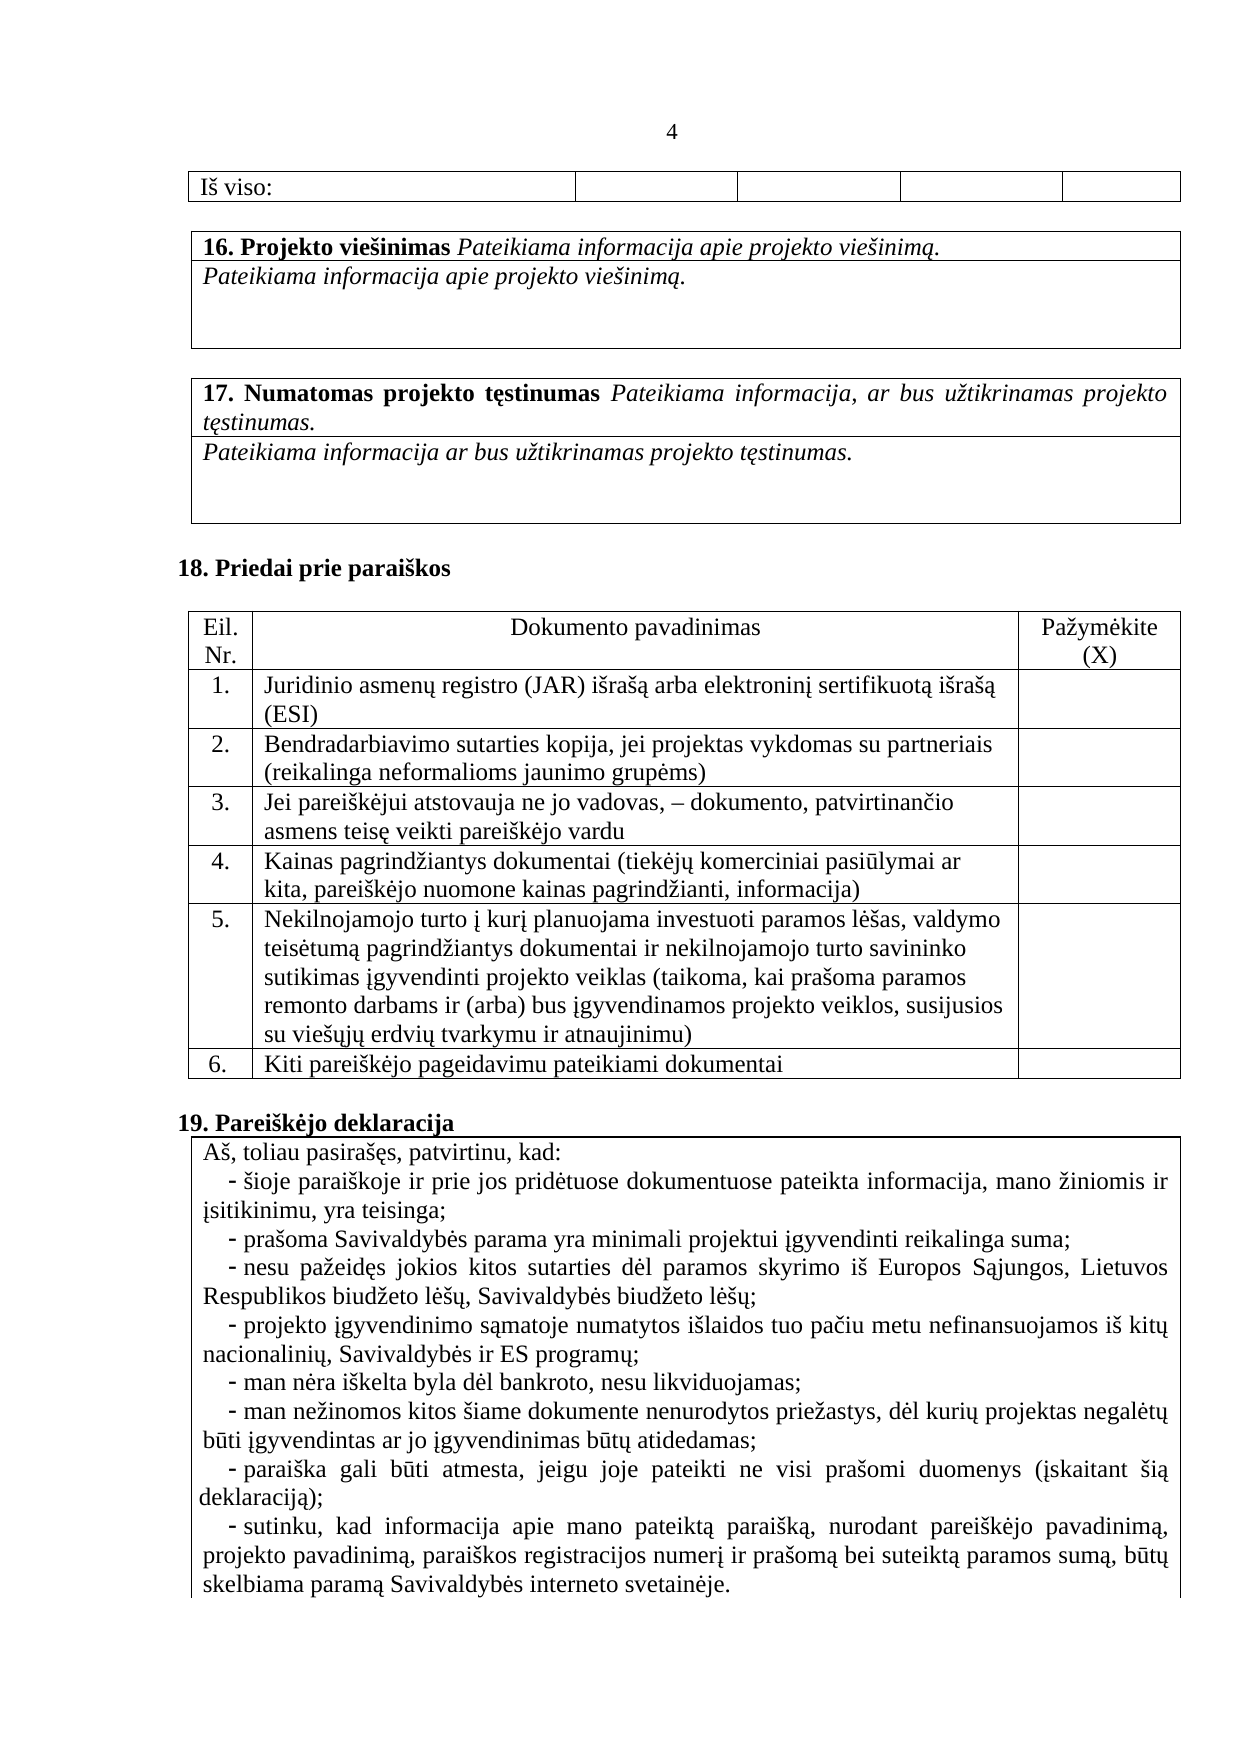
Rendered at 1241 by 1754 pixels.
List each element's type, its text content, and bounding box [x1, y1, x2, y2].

table_cell Jei pareiškėjui atstovauja ne jo vadovas, – dokumento, patvirtinančio asmens teisę veikti pareiškėjo vardu [253, 787, 1018, 845]
table_cell 3. [189, 787, 252, 845]
table_cell [576, 172, 737, 201]
text 19. Pareiškėjo deklaracija [177, 1108, 1167, 1136]
table_cell [1019, 1049, 1180, 1078]
table_cell [901, 172, 1062, 201]
table_cell 4. [189, 846, 252, 903]
table_cell 6. [189, 1049, 252, 1078]
table_cell Bendradarbiavimo sutarties kopija, jei projektas vykdomas su partneriais (reikalinga neformalioms jaunimo grupėms) [253, 729, 1018, 786]
table_header Aš, toliau pasirašęs, patvirtinu, kad:  šioje paraiškoje ir prie jos pridėtuose dokumentuose pateikta informacija, mano žiniomis ir įsitikinimu, yra teisinga;  prašoma Savivaldybės parama yra minimali projektui įgyvendinti reikalinga suma;  nesu pažeidęs jokios kitos sutarties dėl paramos skyrimo iš Europos Sąjungos, Lietuvos Respublikos biudžeto lėšų, Savivaldybės biudžeto lėšų;  projekto įgyvendinimo sąmatoje numatytos išlaidos tuo pačiu metu nefinansuojamos iš kitų nacionalinių, Savivaldybės ir ES programų;  man nėra iškelta byla dėl bankroto, nesu likviduojamas;  man nežinomos kitos šiame dokumente nenurodytos priežastys, dėl kurių projektas negalėtų būti įgyvendintas ar jo įgyvendinimas būtų atidedamas;  paraiška gali būti atmesta, jeigu joje pateikti ne visi prašomi duomenys (įskaitant šią deklaraciją);  sutinku, kad informacija apie mano pateiktą paraišką, nurodant pareiškėjo pavadinimą, projekto pavadinimą, paraiškos registracijos numerį ir prašomą bei suteiktą paramos sumą, būtų skelbiama paramą Savivaldybės interneto svetainėje. [192, 1138, 1180, 1597]
table_cell Juridinio asmenų registro (JAR) išrašą arba elektroninį sertifikuotą išrašą (ESI) [253, 670, 1018, 728]
table_cell Pateikiama informacija ar bus užtikrinamas projekto tęstinumas. [192, 437, 1180, 523]
table_cell [1019, 846, 1180, 903]
text 18. Priedai prie paraiškos [177, 553, 1167, 582]
table_cell Kiti pareiškėjo pageidavimu pateikiami dokumentai [253, 1049, 1018, 1078]
table_cell [738, 172, 900, 201]
table_cell [1019, 787, 1180, 845]
table_header Eil. Nr. [189, 612, 252, 669]
table_cell Kainas pagrindžiantys dokumentai (tiekėjų komerciniai pasiūlymai ar kita, pareiškėjo nuomone kainas pagrindžianti, informacija) [253, 846, 1018, 903]
table_cell Pateikiama informacija apie projekto viešinimą. [192, 261, 1180, 348]
table_cell 1. [189, 670, 252, 728]
table_header Dokumento pavadinimas [253, 612, 1018, 669]
table_cell Iš viso: [189, 172, 575, 201]
table_cell [1063, 172, 1180, 201]
table_header 17. Numatomas projekto tęstinumas Pateikiama informacija, ar bus užtikrinamas projekto tęstinumas. [192, 379, 1180, 436]
table_cell [1019, 904, 1180, 1048]
table_cell [1019, 729, 1180, 786]
table_header Pažymėkite (X) [1019, 612, 1180, 669]
table_cell 2. [189, 729, 252, 786]
table_cell [1019, 670, 1180, 728]
table_cell 5. [189, 904, 252, 1048]
table_header 16. Projekto viešinimas Pateikiama informacija apie projekto viešinimą. [192, 232, 1180, 260]
table_cell Nekilnojamojo turto į kurį planuojama investuoti paramos lėšas, valdymo teisėtumą pagrindžiantys dokumentai ir nekilnojamojo turto savininko sutikimas įgyvendinti projekto veiklas (taikoma, kai prašoma paramos remonto darbams ir (arba) bus įgyvendinamos projekto veiklos, susijusios su viešųjų erdvių tvarkymu ir atnaujinimu) [253, 904, 1018, 1048]
